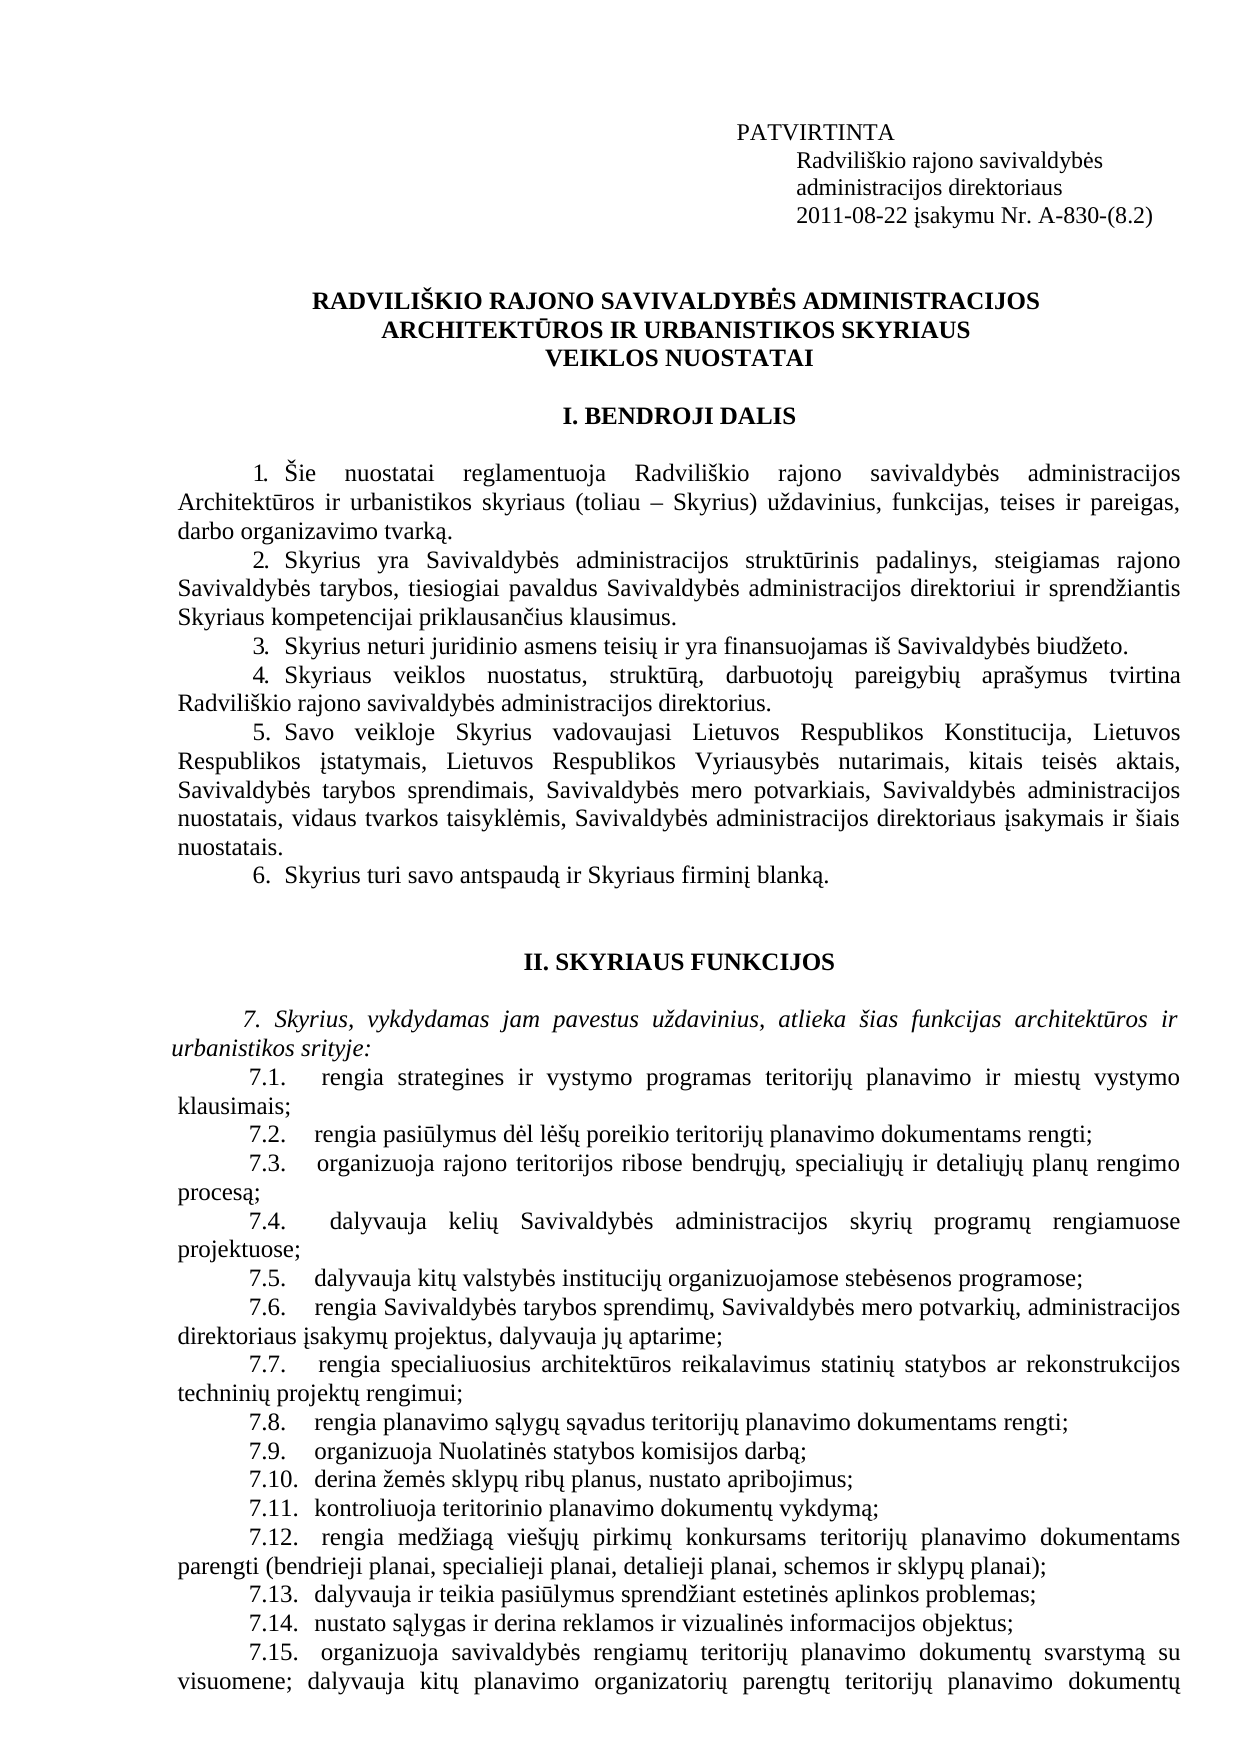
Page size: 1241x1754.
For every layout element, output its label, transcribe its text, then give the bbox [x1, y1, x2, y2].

text RADVILIŠKIO RAJONO SAVIVALDYBĖS ADMINISTRACIJOS [177, 286, 1181, 315]
text 7.10. derina žemės sklypų ribų planus, nustato apribojimus; [177, 1464, 1181, 1493]
text 7.5. dalyvauja kitų valstybės institucijų organizuojamose stebėsenos programose; [177, 1263, 1181, 1292]
text 4. Skyriaus veiklos nuostatus, struktūrą, darbuotojų pareigybių aprašymus tvirtina Radviliškio rajono savivaldybės administracijos direktorius. [177, 660, 1181, 717]
text 7.11. kontroliuoja teritorinio planavimo dokumentų vykdymą; [177, 1493, 1181, 1522]
text II. SKYRIAUS FUNKCIJOS [177, 947, 1181, 976]
text 7.3. organizuoja rajono teritorijos ribose bendrųjų, specialiųjų ir detaliųjų planų rengimo procesą; [177, 1148, 1181, 1206]
text 3. Skyrius neturi juridinio asmens teisių ir yra finansuojamas iš Savivaldybės biudžeto. [177, 631, 1181, 660]
text 7.9. organizuoja Nuolatinės statybos komisijos darbą; [177, 1436, 1181, 1464]
text Radviliškio rajono savivaldybės [177, 146, 1181, 173]
text 7.7. rengia specialiuosius architektūros reikalavimus statinių statybos ar rekonstrukcijos techninių projektų rengimui; [177, 1349, 1181, 1407]
text 7.8. rengia planavimo sąlygų sąvadus teritorijų planavimo dokumentams rengti; [177, 1407, 1181, 1436]
text 7. Skyrius, vykdydamas jam pavestus uždavinius, atlieka šias funkcijas architektūros ir urbanistikos srityje: [171, 1004, 1181, 1062]
text administracijos direktoriaus [177, 173, 1181, 201]
text 7.12. rengia medžiagą viešųjų pirkimų konkursams teritorijų planavimo dokumentams parengti (bendrieji planai, specialieji planai, detalieji planai, schemos ir sklypų planai); [177, 1522, 1181, 1579]
text 7.14. nustato sąlygas ir derina reklamos ir vizualinės informacijos objektus; [177, 1608, 1181, 1637]
text 5. Savo veikloje Skyrius vadovaujasi Lietuvos Respublikos Konstitucija, Lietuvos Respublikos įstatymais, Lietuvos Respublikos Vyriausybės nutarimais, kitais teisės aktais, Savivaldybės tarybos sprendimais, Savivaldybės mero potvarkiais, Savivaldybės administracijos nuostatais, vidaus tvarkos taisyklėmis, Savivaldybės administracijos direktoriaus įsakymais ir šiais nuostatais. [177, 717, 1181, 861]
text PATVIRTINTA [177, 118, 1181, 146]
text 7.4. dalyvauja kelių Savivaldybės administracijos skyrių programų rengiamuose projektuose; [177, 1206, 1181, 1263]
text ARCHITEKTŪROS IR URBANISTIKOS skyriaus [177, 315, 1181, 343]
text 7.2. rengia pasiūlymus dėl lėšų poreikio teritorijų planavimo dokumentams rengti; [177, 1119, 1181, 1148]
text 7.15. organizuoja savivaldybės rengiamų teritorijų planavimo dokumentų svarstymą su visuomene; dalyvauja kitų planavimo organizatorių parengtų teritorijų planavimo dokumentų [177, 1637, 1181, 1694]
text 2011-08-22 įsakymu Nr. A-830-(8.2) [177, 201, 1181, 228]
text 7.13. dalyvauja ir teikia pasiūlymus sprendžiant estetinės aplinkos problemas; [177, 1579, 1181, 1608]
text 6. Skyrius turi savo antspaudą ir Skyriaus firminį blanką. [177, 861, 1181, 889]
text 7.1. rengia strategines ir vystymo programas teritorijų planavimo ir miestų vystymo klausimais; [177, 1062, 1181, 1119]
text veiklos NUOSTATAI [177, 343, 1181, 372]
text 7.6. rengia Savivaldybės tarybos sprendimų, Savivaldybės mero potvarkių, administracijos direktoriaus įsakymų projektus, dalyvauja jų aptarime; [177, 1292, 1181, 1349]
text 1. Šie nuostatai reglamentuoja Radviliškio rajono savivaldybės administracijos Architektūros ir urbanistikos skyriaus (toliau – Skyrius) uždavinius, funkcijas, teises ir pareigas, darbo organizavimo tvarką. [177, 458, 1181, 545]
text I. BENDROJI DALIS [177, 401, 1181, 430]
text 2. Skyrius yra Savivaldybės administracijos struktūrinis padalinys, steigiamas rajono Savivaldybės tarybos, tiesiogiai pavaldus Savivaldybės administracijos direktoriui ir sprendžiantis Skyriaus kompetencijai priklausančius klausimus. [177, 545, 1181, 631]
